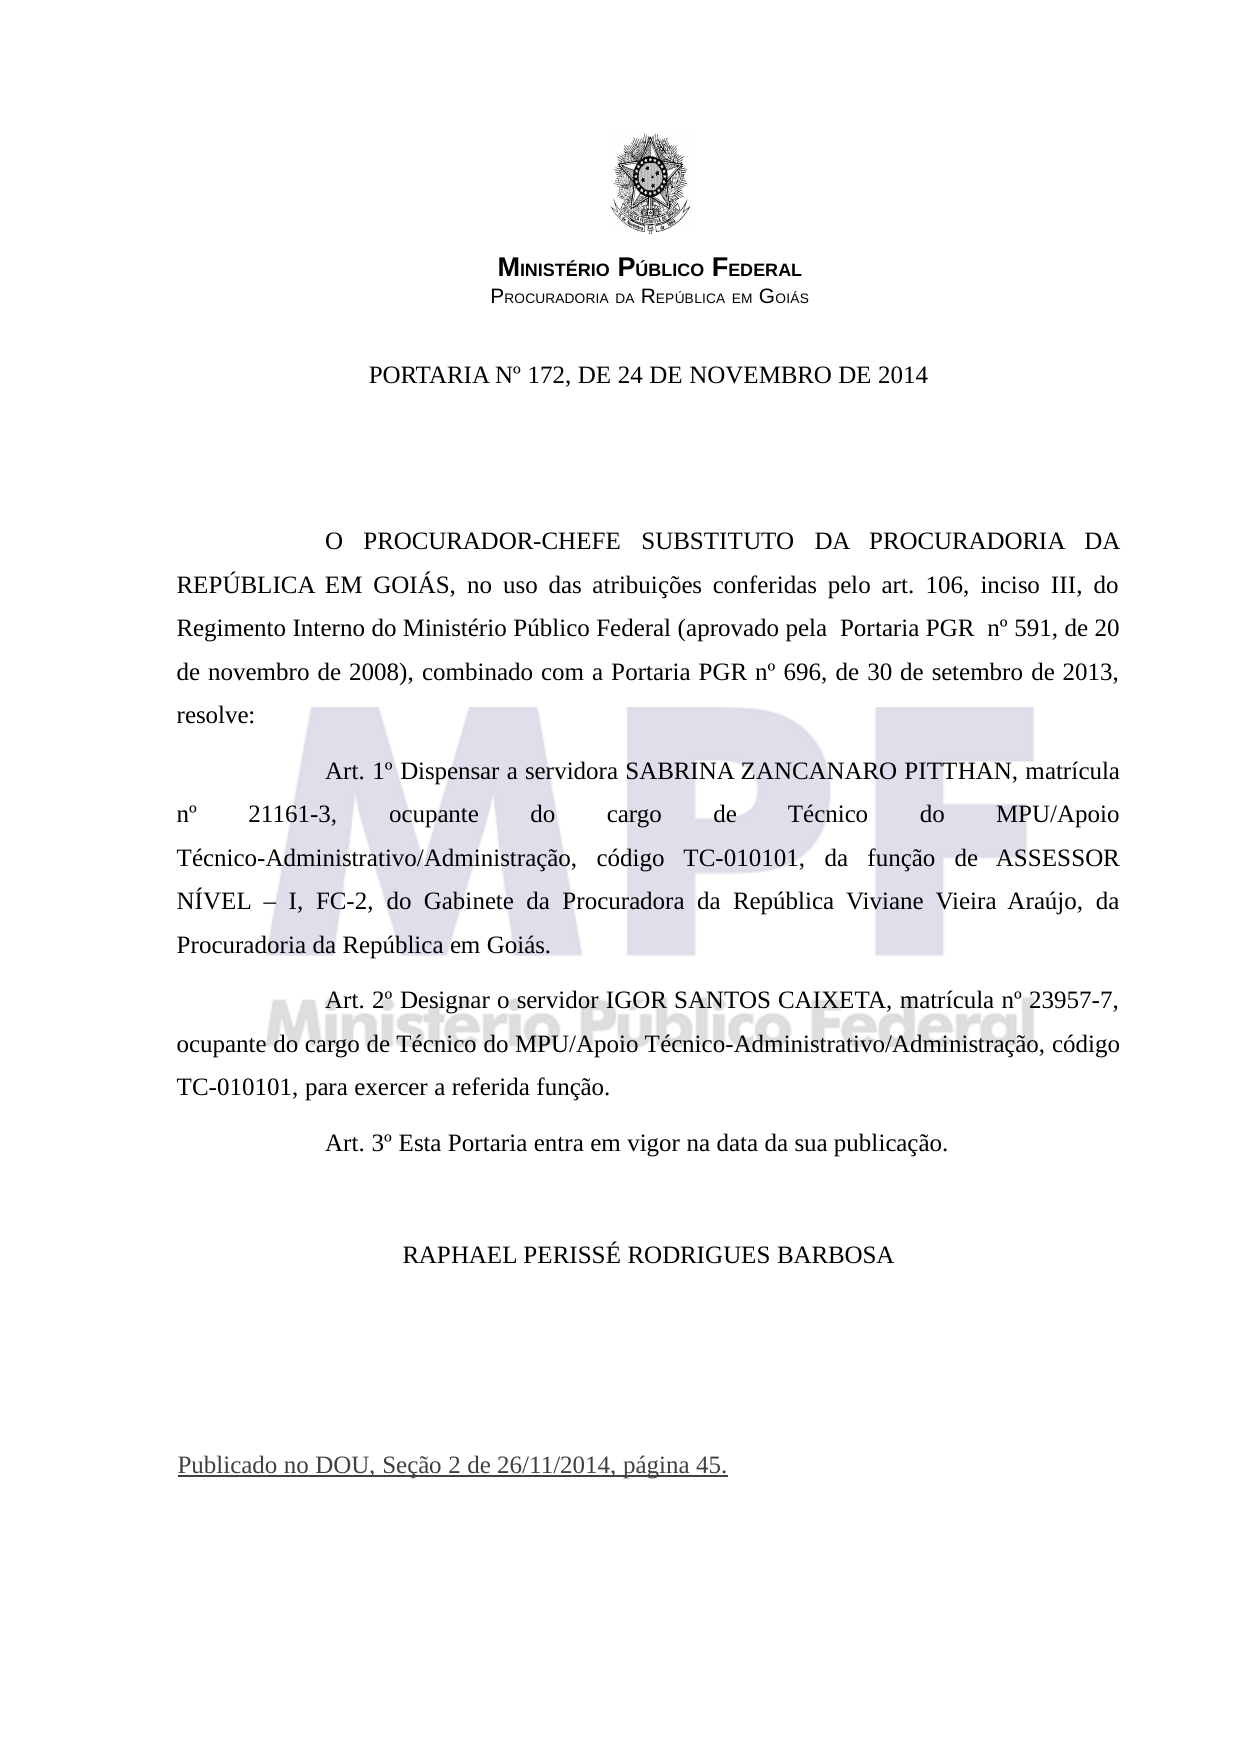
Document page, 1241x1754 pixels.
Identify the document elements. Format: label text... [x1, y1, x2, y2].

picture [608, 127, 691, 234]
text Publicado no DOU, Seção 2 de 26/11/2014, página 45. [177, 1450, 1122, 1479]
text Ministério Público Federal [177, 251, 1122, 282]
text O PROCURADOR-CHEFE SUBSTITUTO DA PROCURADORIA DA REPÚBLICA EM GOIÁS, no uso das atribuições conferidas pelo art. 106, inciso III, do Regimento Interno do Ministério Público Federal (aprovado pela Portaria PGR nº 591, de 20 de novembro de 2008), combinado com a Portaria PGR nº 696, de 30 de setembro de 2013, resolve: [176, 526, 1121, 729]
picture [266, 959, 1034, 985]
text Art. 2º Designar o servidor IGOR SANTOS CAIXETA, matrícula nº 23957-7, ocupante do cargo de Técnico do MPU/Apoio Técnico-Administrativo/Administração, código TC-010101, para exercer a referida função. [176, 985, 1121, 1101]
picture [266, 729, 1034, 756]
text Art. 1º Dispensar a servidora SABRINA ZANCANARO PITTHAN, matrícula nº 21161-3, ocupante do cargo de Técnico do MPU/Apoio Técnico-Administrativo/Administração, código TC-010101, da função de ASSESSOR NÍVEL – I, FC-2, do Gabinete da Procuradora da República Viviane Vieira Araújo, da Procuradoria da República em Goiás. [176, 756, 1121, 959]
text Art. 3º Esta Portaria entra em vigor na data da sua publicação. [176, 1127, 1121, 1156]
text Procuradoria da República em Goiás [177, 284, 1122, 308]
subtitle PORTARIA Nº 172, DE 24 DE NOVEMBRO DE 2014 [176, 360, 1121, 389]
text RAPHAEL PERISSÉ RODRIGUES BARBOSA [176, 1240, 1121, 1269]
